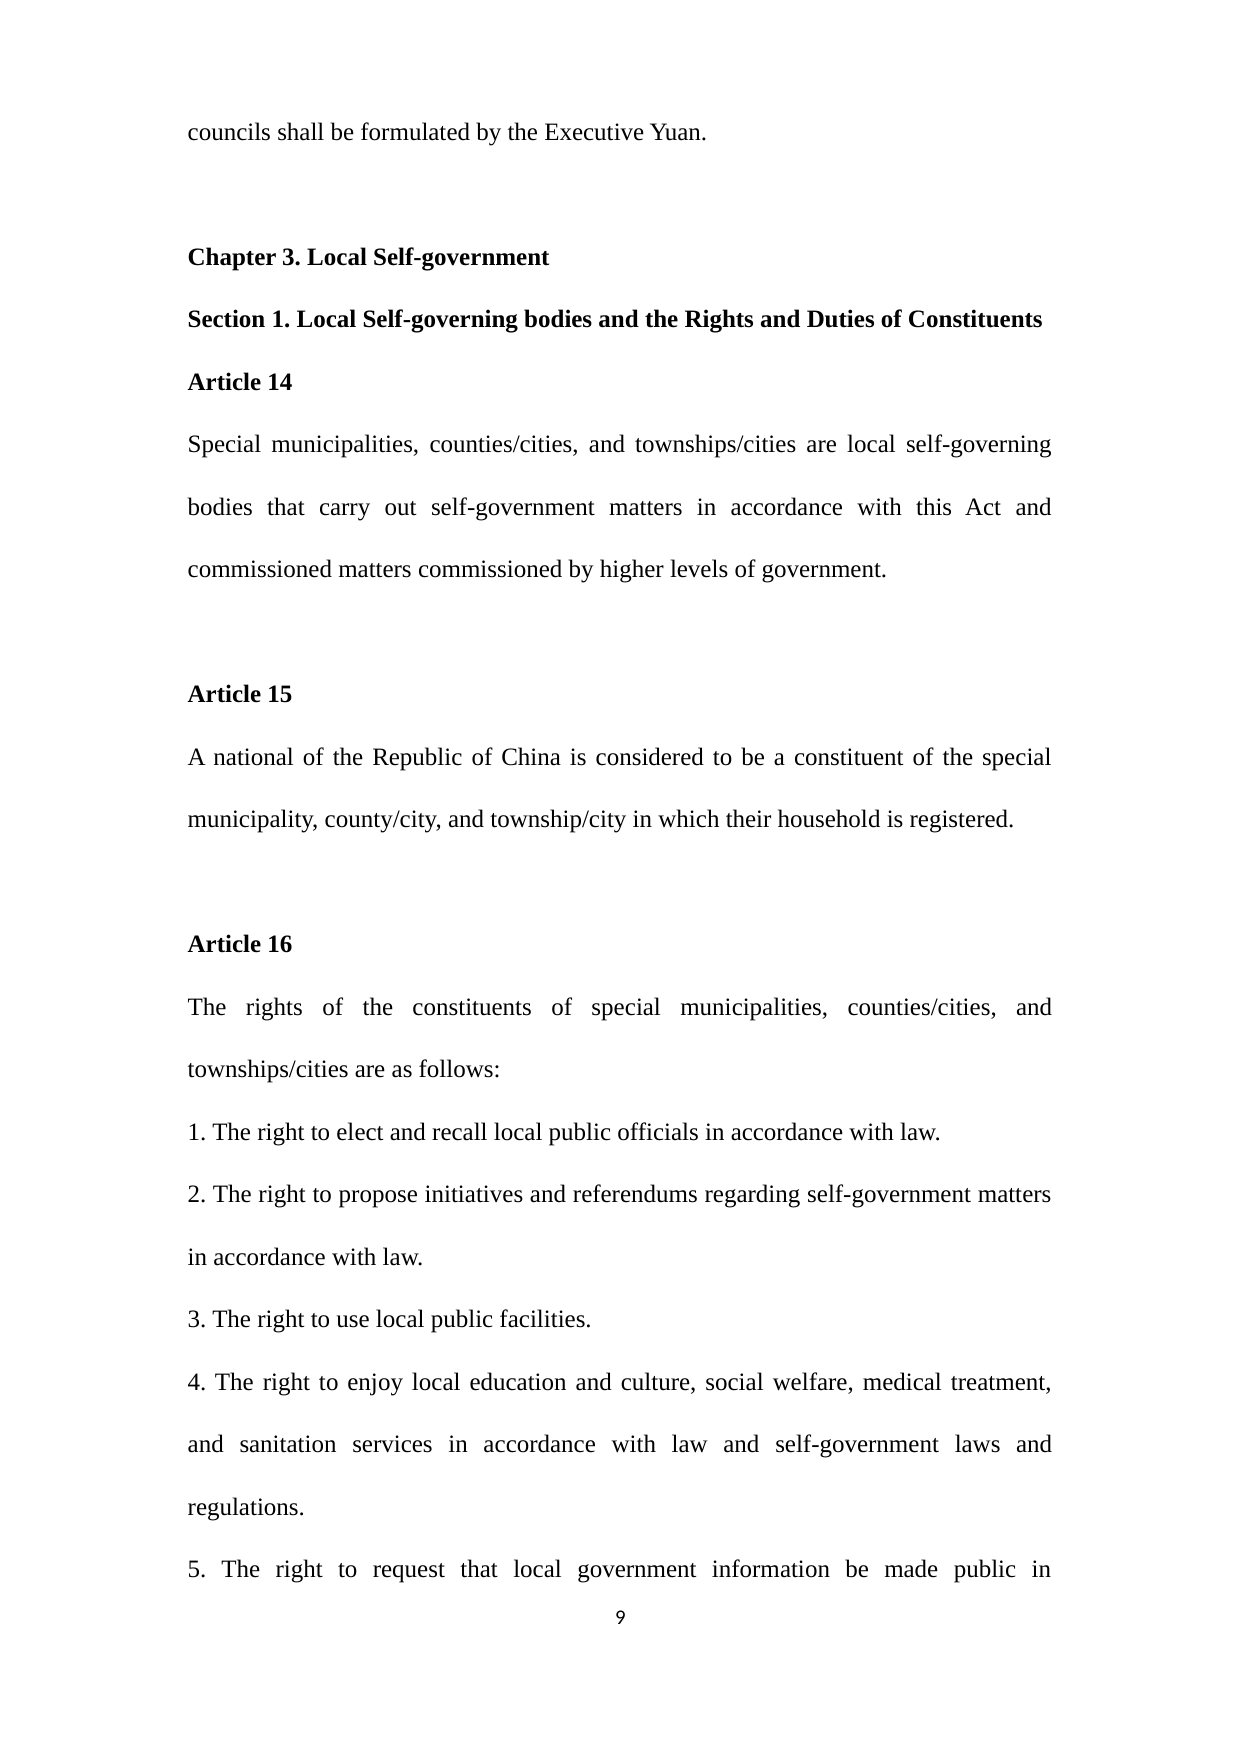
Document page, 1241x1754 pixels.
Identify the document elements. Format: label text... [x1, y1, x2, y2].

text Section 1. Local Self-governing bodies and the Rights and Duties of Constituents [187, 277, 1053, 339]
text 1. The right to elect and recall local public officials in accordance with law. [187, 1089, 1053, 1152]
text 4. The right to enjoy local education and culture, social welfare, medical treatment, and sanitation services in accordance with law and self-government laws and regulations. [187, 1339, 1053, 1527]
text 2. The right to propose initiatives and referendums regarding self-government matters in accordance with law. [187, 1152, 1053, 1277]
text 5. The right to request that local government information be made public in [187, 1527, 1053, 1589]
text Chapter 3. Local Self-government [187, 214, 1053, 277]
text 3. The right to use local public facilities. [187, 1277, 1053, 1339]
text councils shall be formulated by the Executive Yuan. [187, 89, 1053, 152]
text Article 14 [187, 339, 1053, 402]
text A national of the Republic of China is considered to be a constituent of the special municipality, county/city, and township/city in which their household is registered. [187, 714, 1053, 839]
text Special municipalities, counties/cities, and townships/cities are local self-governing bodies that carry out self-government matters in accordance with this Act and commissioned matters commissioned by higher levels of government. [187, 402, 1053, 589]
text Article 15 [187, 652, 1053, 714]
text The rights of the constituents of special municipalities, counties/cities, and townships/cities are as follows: [187, 964, 1053, 1089]
text Article 16 [187, 902, 1053, 964]
